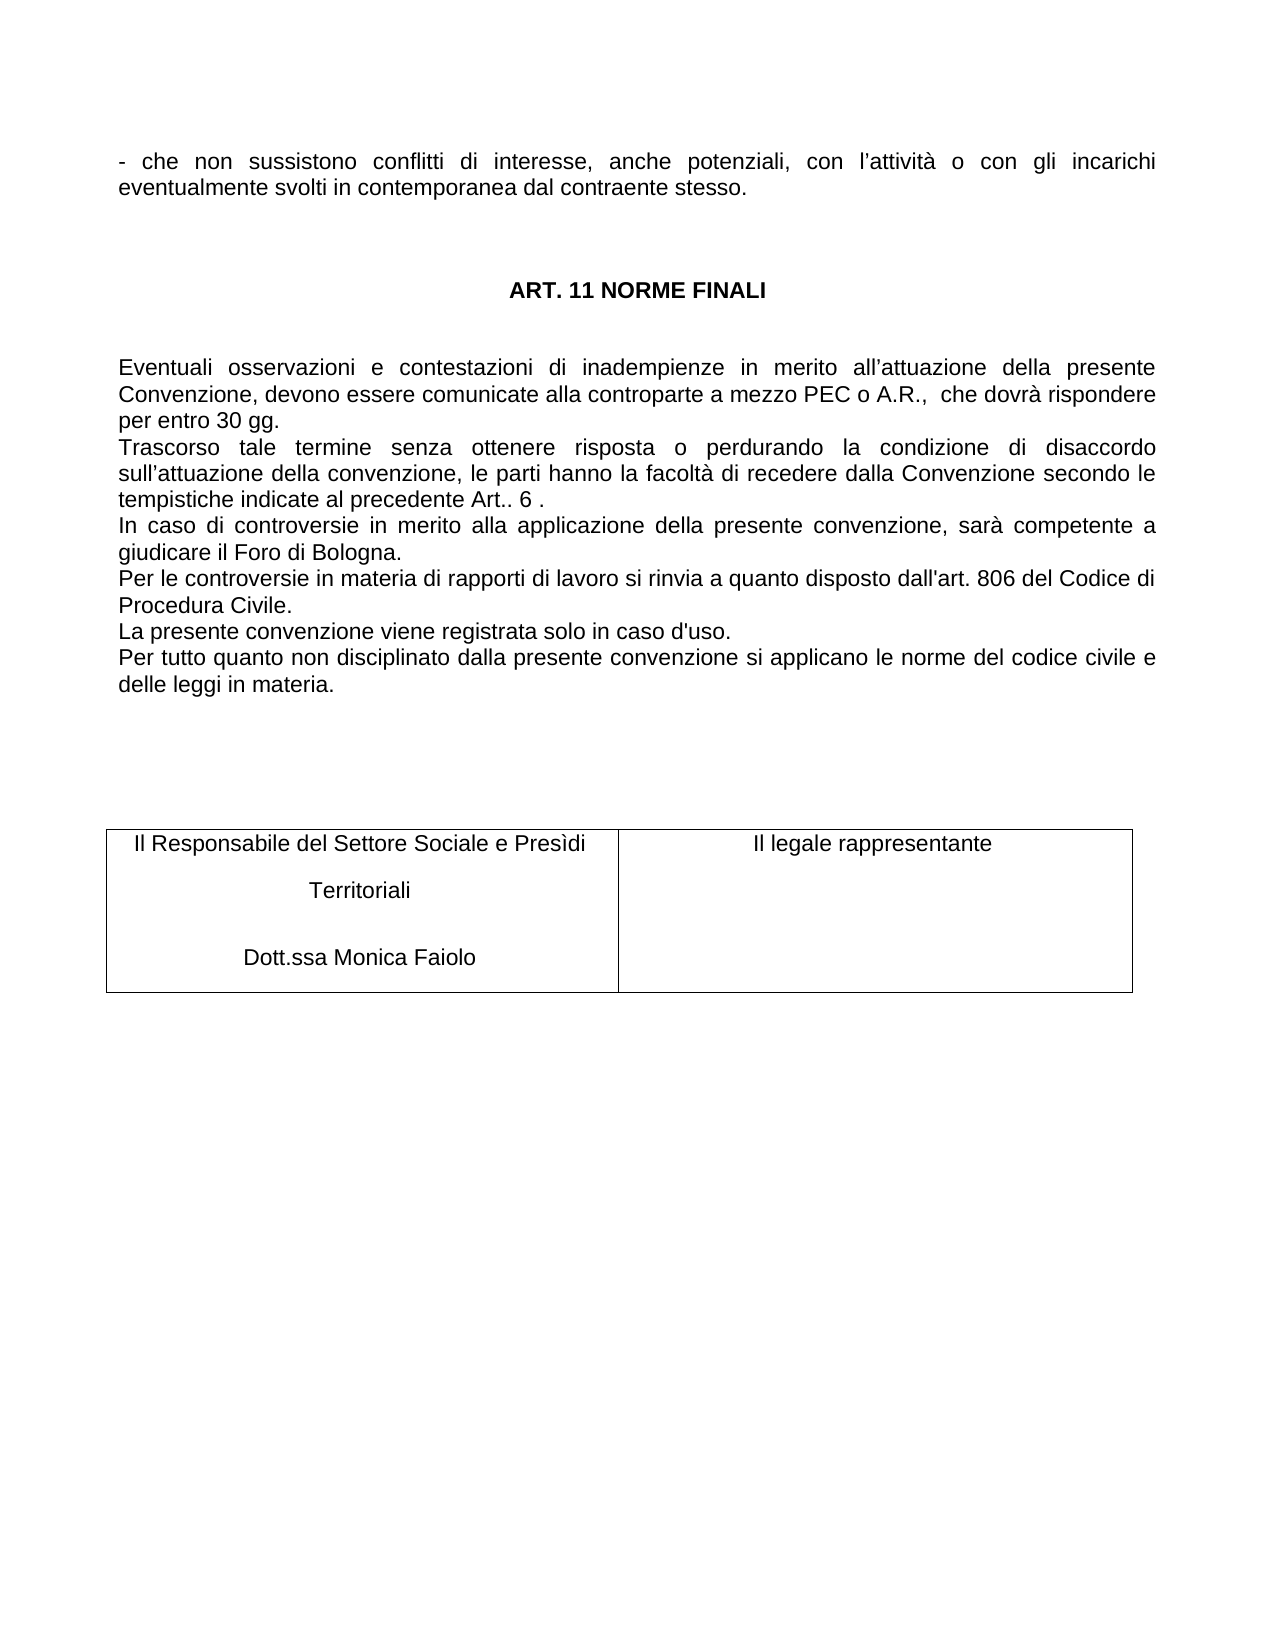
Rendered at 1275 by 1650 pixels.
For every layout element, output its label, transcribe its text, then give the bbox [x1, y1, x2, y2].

text - che non sussistono conflitti di interesse, anche potenziali, con l’attività o con gli incarichi eventualmente svolti in contemporanea dal contraente stesso. [118, 148, 1157, 200]
text Eventuali osservazioni e contestazioni di inadempienze in merito all’attuazione della presente Convenzione, devono essere comunicate alla controparte a mezzo PEC o A.R., che dovrà rispondere per entro 30 gg. [118, 354, 1157, 433]
text Per tutto quanto non disciplinato dalla presente convenzione si applicano le norme del codice civile e delle leggi in materia. [118, 644, 1157, 697]
text Per le controversie in materia di rapporti di lavoro si rinvia a quanto disposto dall'art. 806 del Codice di Procedura Civile. [118, 565, 1157, 618]
table_header Il legale rappresentante [619, 830, 1132, 992]
text La presente convenzione viene registrata solo in caso d'uso. [118, 618, 1157, 644]
text ART. 11 NORME FINALI [118, 277, 1157, 303]
text In caso di controversie in merito alla applicazione della presente convenzione, sarà competente a giudicare il Foro di Bologna. [118, 512, 1157, 565]
table_header Il Responsabile del Settore Sociale e Presìdi Territoriali Dott.ssa Monica Faiolo [107, 830, 618, 992]
text Trascorso tale termine senza ottenere risposta o perdurando la condizione di disaccordo sull’attuazione della convenzione, le parti hanno la facoltà di recedere dalla Convenzione secondo le tempistiche indicate al precedente Art.. 6 . [118, 433, 1157, 512]
